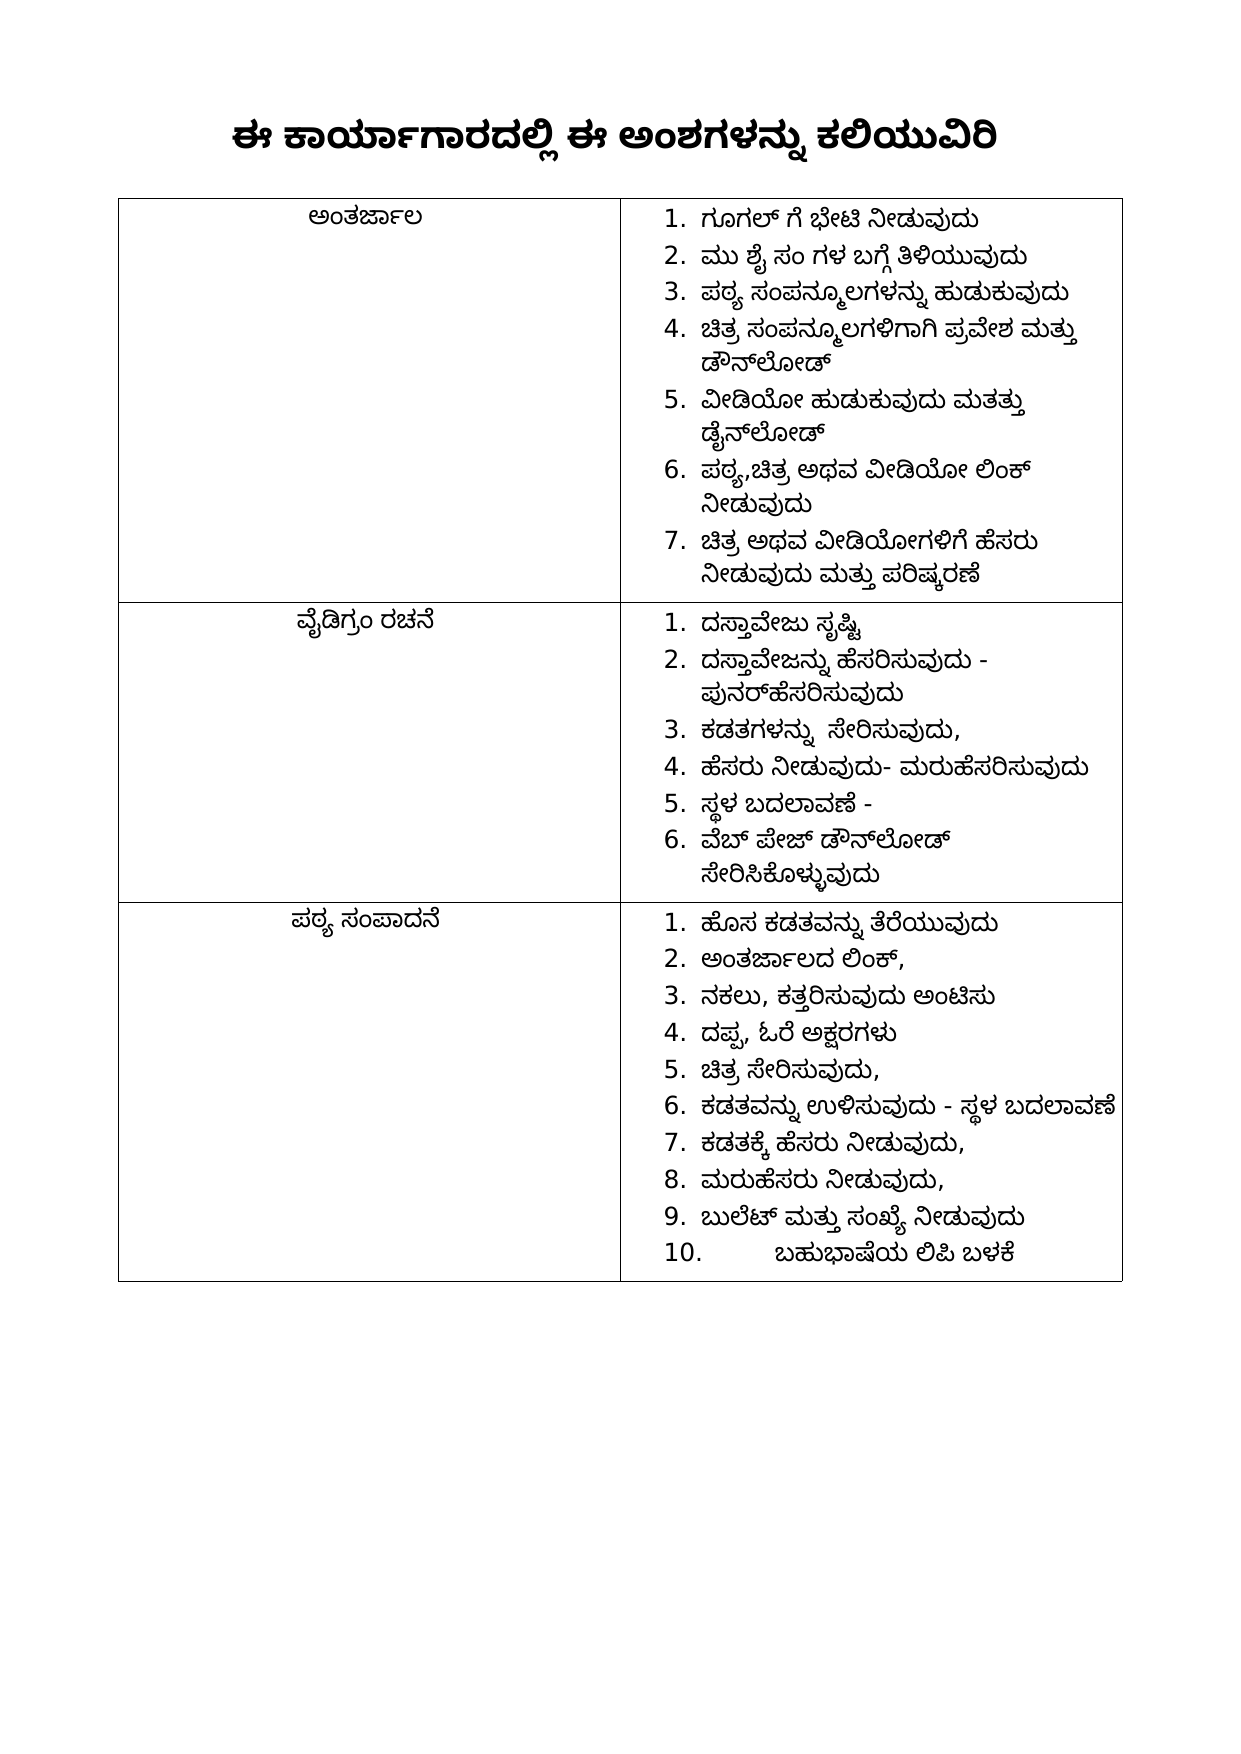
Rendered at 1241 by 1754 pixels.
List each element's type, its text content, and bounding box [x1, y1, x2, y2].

table_cell ದಸ್ತಾವೇಜು ಸೃಷ್ಟಿ ದಸ್ತಾವೇಜನ್ನು ಹೆಸರಿಸುವುದು - ಪುನರ್‌ಹೆಸರಿಸುವುದು ಕಡತಗಳನ್ನು ಸೇರಿಸುವುದು, ಹೆಸರು ನೀಡುವುದು- ಮರುಹೆಸರಿಸುವುದು ಸ್ಥಳ ಬದಲಾವಣೆ - ವೆಬ್‌ ಪೇಜ್‌ ಡೌನ್‌ಲೋಡ್ ಸೇರಿಸಿಕೊಳ್ಳುವುದು [621, 603, 1122, 902]
table_header ಅಂತರ್ಜಾಲ [119, 199, 620, 602]
table_cell ವೈಡಿಗ್ರಂ ರಚನೆ [119, 603, 620, 902]
table_cell ಪಠ್ಯ ಸಂಪಾದನೆ [119, 903, 620, 1281]
table_header ಗೂಗಲ್‌ ಗೆ ಭೇಟಿ ನೀಡುವುದು ಮು ಶೈ ಸಂ ಗಳ ಬಗ್ಗೆ ತಿಳಿಯುವುದು ಪಠ್ಯ ಸಂಪನ್ಮೂಲಗಳನ್ನು ಹುಡುಕುವುದು ಚಿತ್ರ ಸಂಪನ್ಮೂಲಗಳಿಗಾಗಿ ಪ್ರವೇಶ ಮತ್ತು ಡೌನ್‌ಲೋಡ್ ವೀಡಿಯೋ ಹುಡುಕುವುದು ಮತತ್ತು ಡೈನ್‌ಲೋಡ್‌ ಪಠ್ಯ,ಚಿತ್ರ ಅಥವ ವೀಡಿಯೋ ಲಿಂಕ್‌ ನೀಡುವುದು ಚಿತ್ರ ಅಥವ ವೀಡಿಯೋಗಳಿಗೆ ಹೆಸರು ನೀಡುವುದು ಮತ್ತು ಪರಿಷ್ಕರಣೆ [621, 199, 1122, 602]
table_cell ಹೊಸ ಕಡತವನ್ನು ತೆರೆಯುವುದು ಅಂತರ್ಜಾಲದ ಲಿಂಕ್‌, ನಕಲು, ಕತ್ತರಿಸುವುದು ಅಂಟಿಸು ದಪ್ಪ, ಓರೆ ಅಕ್ಷರಗಳು ಚಿತ್ರ ಸೇರಿಸುವುದು, ಕಡತವನ್ನು ಉಳಿಸುವುದು - ಸ್ಥಳ ಬದಲಾವಣೆ ಕಡತಕ್ಕೆ ಹೆಸರು ನೀಡುವುದು, ಮರುಹೆಸರು ನೀಡುವುದು, ಬುಲೆಟ್‌ ಮತ್ತು ಸಂಖ್ಯೆ ನೀಡುವುದು ಬಹುಭಾಷೆಯ ಲಿಪಿ ಬಳಕೆ [621, 903, 1122, 1281]
